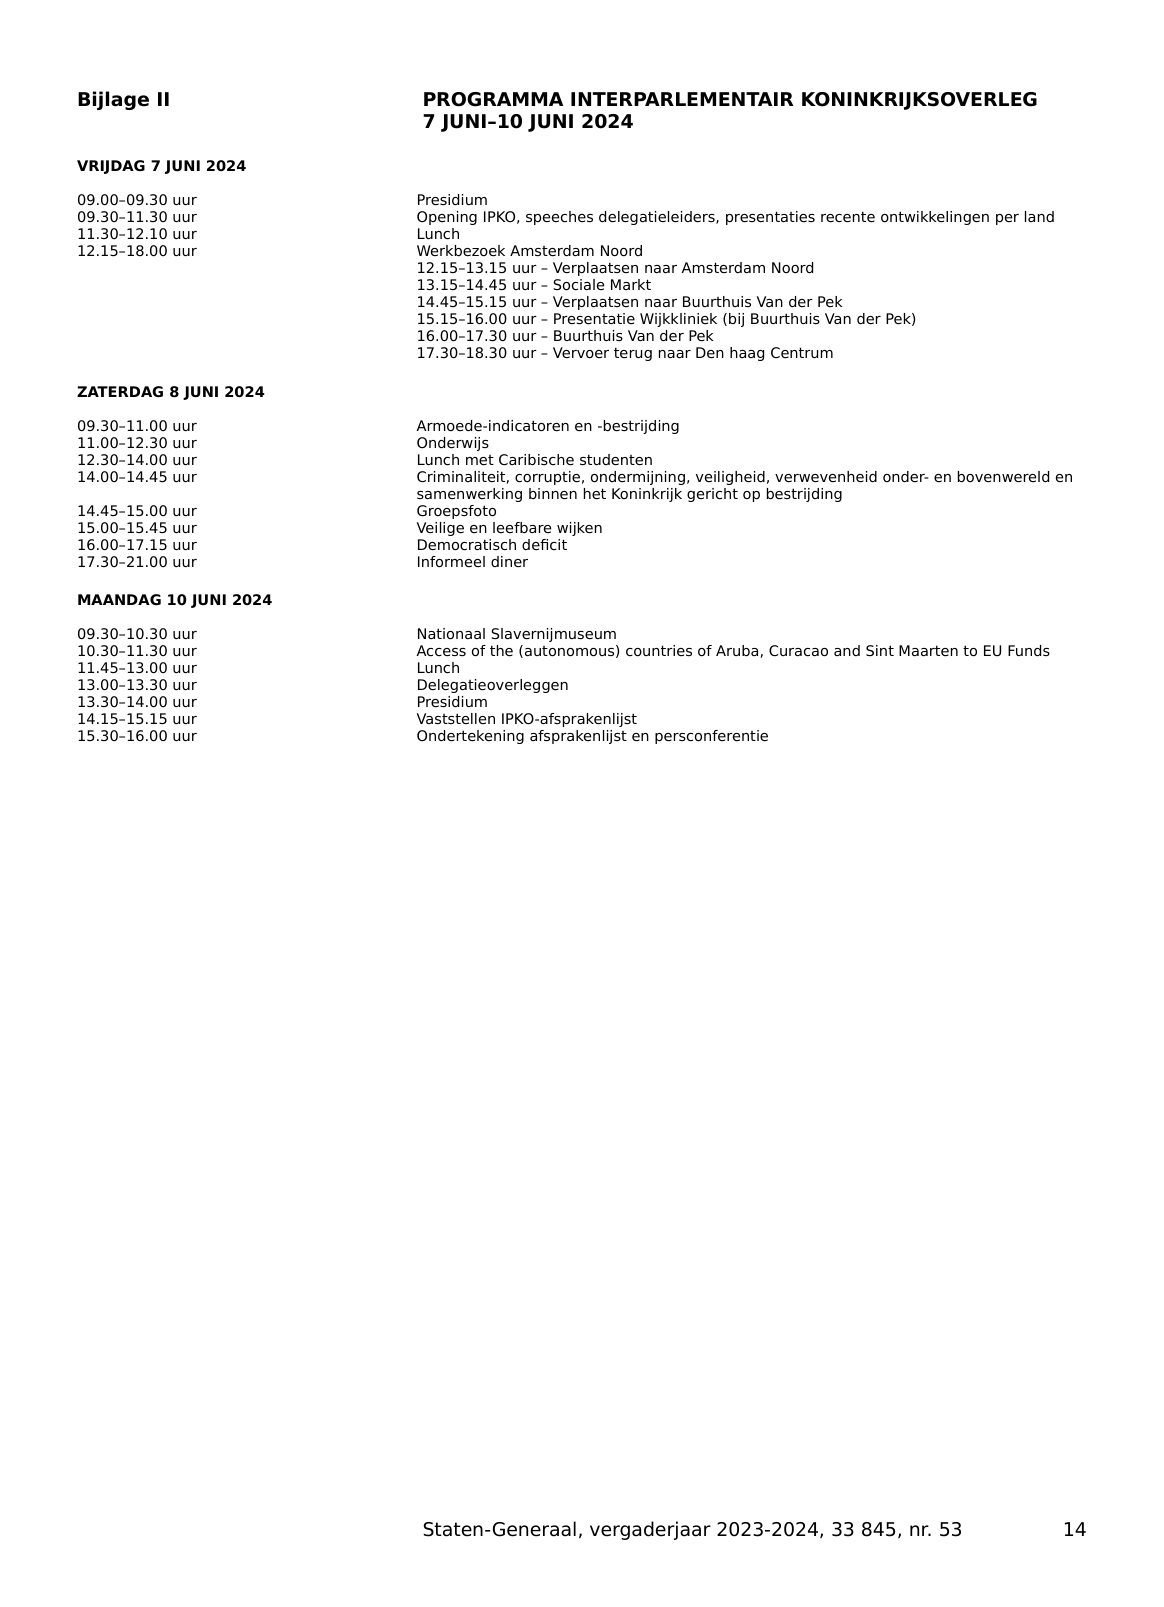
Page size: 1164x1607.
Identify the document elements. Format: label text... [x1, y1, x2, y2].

table_cell 11.00–12.30 uur [77, 435, 410, 452]
table_cell Lunch [410, 660, 1087, 677]
table_cell Opening IPKO, speeches delegatieleiders, presentaties recente ontwikkelingen per land [410, 209, 1087, 226]
table_cell Informeel diner [410, 554, 1087, 570]
table_cell Democratisch deficit [410, 536, 1087, 553]
table_cell Presidium [410, 694, 1087, 711]
table_cell 13.30–14.00 uur [77, 694, 410, 711]
subtitle Bijlage II PROGRAMMA INTERPARLEMENTAIR KONINKRIJKSOVERLEG 7 JUNI–10 JUNI 2024 [77, 89, 1087, 133]
table_cell Ondertekening afsprakenlijst en persconferentie [410, 728, 1087, 745]
table_cell Delegatieoverleggen [410, 677, 1087, 694]
table_cell 09.30–10.30 uur [77, 626, 410, 643]
table_cell Veilige en leefbare wijken [410, 520, 1087, 536]
table_cell [77, 609, 410, 626]
table_cell Lunch [410, 226, 1087, 243]
table_cell [410, 401, 1087, 418]
table_cell 17.30–21.00 uur [77, 554, 410, 570]
table_header VRIJDAG 7 JUNI 2024 [77, 158, 1087, 175]
table_cell 14.45–15.00 uur [77, 503, 410, 519]
table_cell 12.30–14.00 uur [77, 452, 410, 468]
table_cell 09.30–11.00 uur [77, 418, 410, 434]
table_header ZATERDAG 8 JUNI 2024 [77, 384, 1087, 401]
table_cell [77, 175, 410, 192]
table_cell 11.30–12.10 uur [77, 226, 410, 243]
table_cell Access of the (autonomous) countries of Aruba, Curacao and Sint Maarten to EU Funds [410, 643, 1087, 660]
table_cell 09.30–11.30 uur [77, 209, 410, 226]
table_cell 13.00–13.30 uur [77, 677, 410, 694]
table_cell Armoede-indicatoren en -bestrijding [410, 418, 1087, 434]
table_cell 15.00–15.45 uur [77, 520, 410, 536]
table_cell [410, 175, 1087, 192]
table_cell 11.45–13.00 uur [77, 660, 410, 677]
table_cell 10.30–11.30 uur [77, 643, 410, 660]
table_cell Nationaal Slavernijmuseum [410, 626, 1087, 643]
table_cell Onderwijs [410, 435, 1087, 452]
table_cell 16.00–17.15 uur [77, 536, 410, 553]
table_cell Groepsfoto [410, 503, 1087, 519]
table_cell Werkbezoek Amsterdam Noord 12.15–13.15 uur – Verplaatsen naar Amsterdam Noord 13.15–14.45 uur – Sociale Markt 14.45–15.15 uur – Verplaatsen naar Buurthuis Van der Pek 15.15–16.00 uur – Presentatie Wijkkliniek (bij Buurthuis Van der Pek) 16.00–17.30 uur – Buurthuis Van der Pek 17.30–18.30 uur – Vervoer terug naar Den haag Centrum [410, 243, 1087, 362]
table_cell Lunch met Caribische studenten [410, 452, 1087, 468]
table_cell [410, 609, 1087, 626]
table_header MAANDAG 10 JUNI 2024 [77, 592, 1087, 609]
table_cell [77, 401, 410, 418]
table_cell 15.30–16.00 uur [77, 728, 410, 745]
table_cell 14.00–14.45 uur [77, 469, 410, 502]
table_cell Criminaliteit, corruptie, ondermijning, veiligheid, verwevenheid onder- en bovenwereld en samenwerking binnen het Koninkrijk gericht op bestrijding [410, 469, 1087, 502]
table_cell Presidium [410, 192, 1087, 209]
table_cell 09.00–09.30 uur [77, 192, 410, 209]
table_cell 12.15–18.00 uur [77, 243, 410, 362]
table_cell 14.15–15.15 uur [77, 711, 410, 728]
table_cell Vaststellen IPKO-afsprakenlijst [410, 711, 1087, 728]
